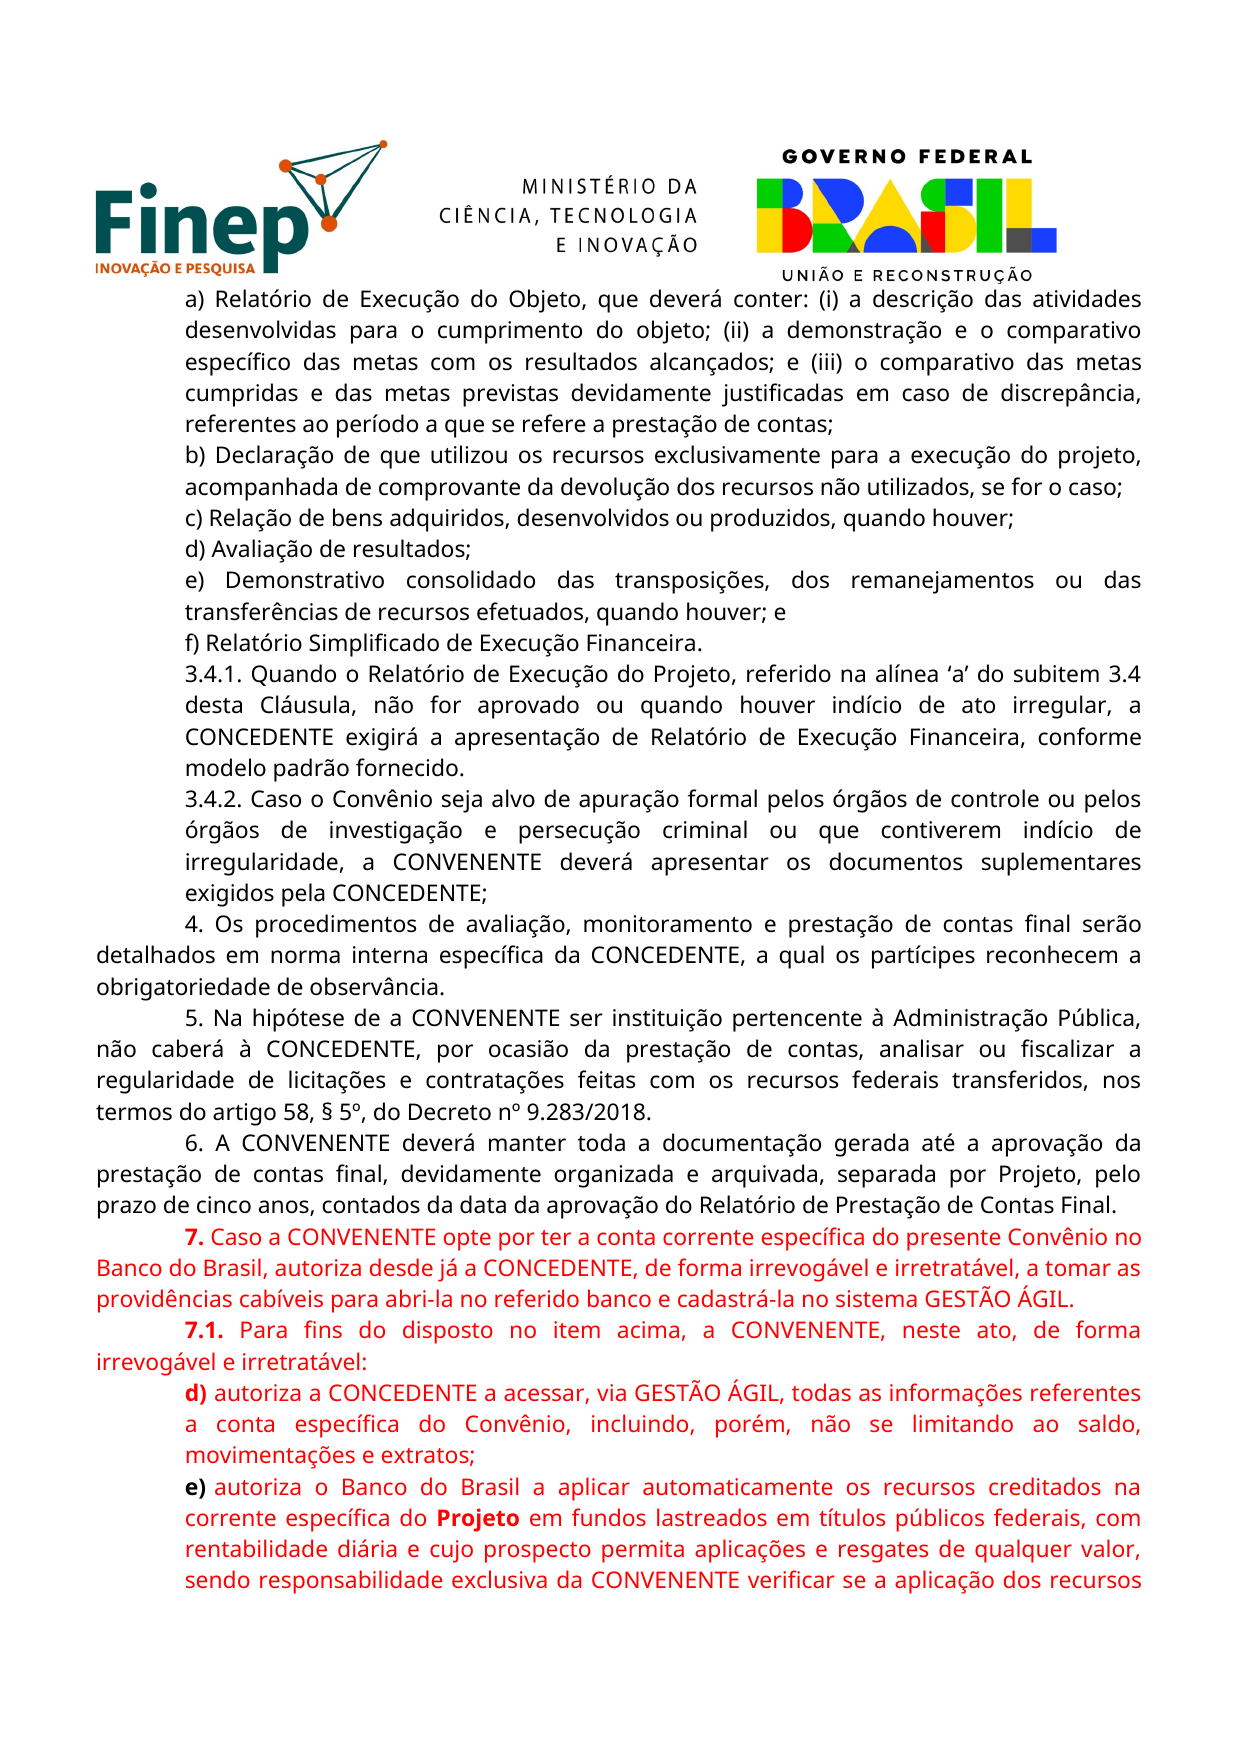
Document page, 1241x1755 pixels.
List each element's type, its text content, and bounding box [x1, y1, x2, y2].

text 7. Caso a CONVENENTE opte por ter a conta corrente específica do presente Convênio no Banco do Brasil, autoriza desde já a CONCEDENTE, de forma irrevogável e irretratável, a tomar as providências cabíveis para abri-la no referido banco e cadastrá-la no sistema GESTÃO ÁGIL. [96, 1221, 1143, 1314]
text 3.4.2. Caso o Convênio seja alvo de apuração formal pelos órgãos de controle ou pelos órgãos de investigação e persecução criminal ou que contiverem indício de irregularidade, a CONVENENTE deverá apresentar os documentos suplementares exigidos pela CONCEDENTE; [184, 783, 1143, 908]
text c) Relação de bens adquiridos, desenvolvidos ou produzidos, quando houver; [184, 502, 1143, 533]
text 7.1. Para fins do disposto no item acima, a CONVENENTE, neste ato, de forma irrevogável e irretratável: [96, 1314, 1143, 1377]
text 6. A CONVENENTE deverá manter toda a documentação gerada até a aprovação da prestação de contas final, devidamente organizada e arquivada, separada por Projeto, pelo prazo de cinco anos, contados da data da aprovação do Relatório de Prestação de Contas Final. [96, 1127, 1143, 1221]
text f) Relatório Simplificado de Execução Financeira. [184, 627, 1143, 658]
text 3.4.1. Quando o Relatório de Execução do Projeto, referido na alínea ‘a’ do subitem 3.4 desta Cláusula, não for aprovado ou quando houver indício de ato irregular, a CONCEDENTE exigirá a apresentação de Relatório de Execução Financeira, conforme modelo padrão fornecido. [184, 658, 1143, 783]
text 4. Os procedimentos de avaliação, monitoramento e prestação de contas final serão detalhados em norma interna específica da CONCEDENTE, a qual os partícipes reconhecem a obrigatoriedade de observância. [96, 908, 1143, 1002]
text d) Avaliação de resultados; [184, 533, 1143, 564]
text b) Declaração de que utilizou os recursos exclusivamente para a execução do projeto, acompanhada de comprovante da devolução dos recursos não utilizados, se for o caso; [184, 439, 1143, 502]
text 5. Na hipótese de a CONVENENTE ser instituição pertencente à Administração Pública, não caberá à CONCEDENTE, por ocasião da prestação de contas, analisar ou fiscalizar a regularidade de licitações e contratações feitas com os recursos federais transferidos, nos termos do artigo 58, § 5º, do Decreto nº 9.283/2018. [96, 1002, 1143, 1127]
list autoriza o Banco do Brasil a aplicar automaticamente os recursos creditados na corrente específica do Projeto em fundos lastreados em títulos públicos federais, com rentabilidade diária e cujo prospecto permita aplicações e resgates de qualquer valor, sendo responsabilidade exclusiva da CONVENENTE verificar se a aplicação dos recursos [184, 1471, 1143, 1596]
text a) Relatório de Execução do Objeto, que deverá conter: (i) a descrição das atividades desenvolvidas para o cumprimento do objeto; (ii) a demonstração e o comparativo específico das metas com os resultados alcançados; e (iii) o comparativo das metas cumpridas e das metas previstas devidamente justificadas em caso de discrepância, referentes ao período a que se refere a prestação de contas; [184, 169, 1143, 439]
list autoriza a CONCEDENTE a acessar, via GESTÃO ÁGIL, todas as informações referentes a conta específica do Convênio, incluindo, porém, não se limitando ao saldo, movimentações e extratos; [184, 1377, 1143, 1471]
text e) Demonstrativo consolidado das transposições, dos remanejamentos ou das transferências de recursos efetuados, quando houver; e [184, 564, 1143, 627]
